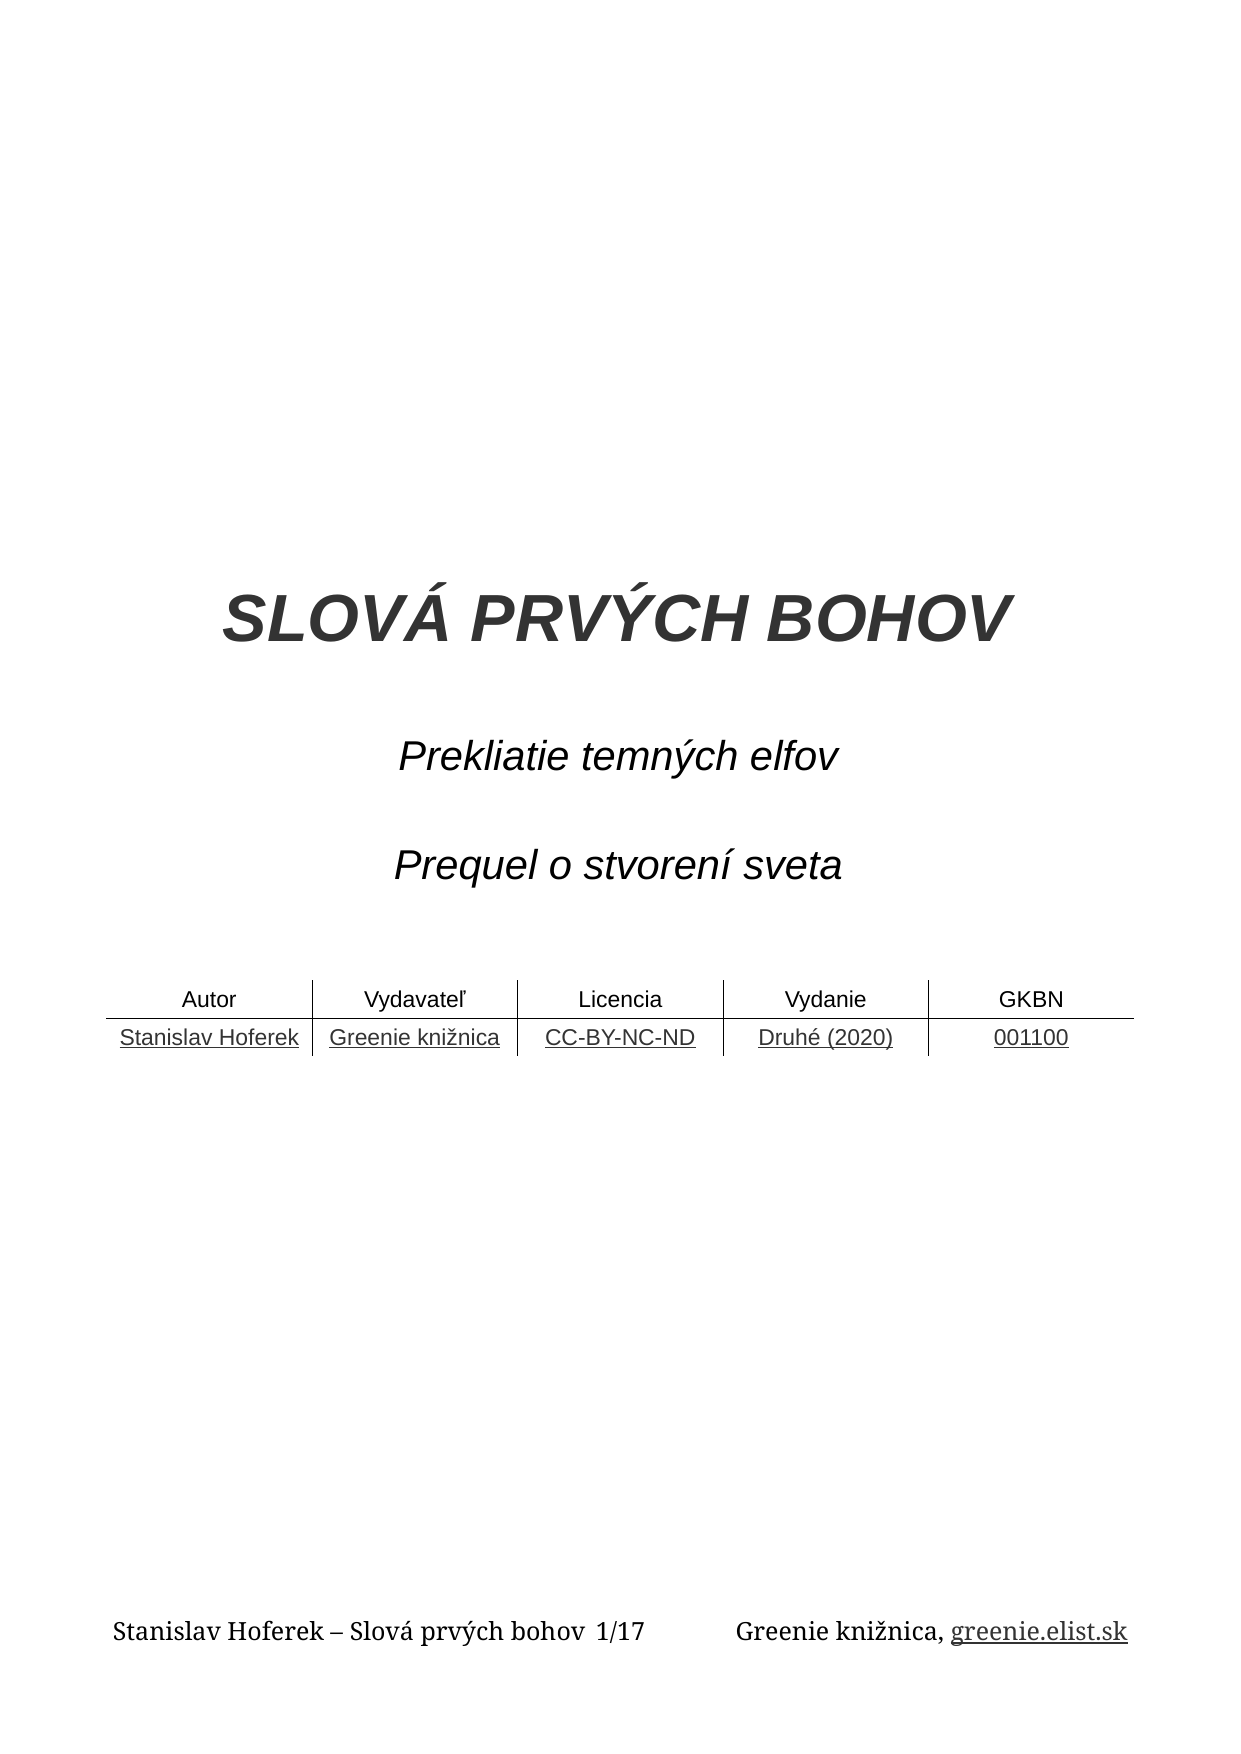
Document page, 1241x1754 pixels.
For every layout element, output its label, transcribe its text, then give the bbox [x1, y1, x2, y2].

table_header Autor [106, 980, 312, 1018]
table_header Vydavateľ [313, 980, 517, 1018]
table_cell Greenie knižnica [313, 1019, 517, 1056]
table_cell Druhé (2020) [724, 1019, 928, 1056]
subtitle Prekliatie temných elfov [106, 731, 1134, 779]
subtitle Prequel o stvorení sveta [106, 840, 1134, 888]
table_header GKBN [929, 980, 1134, 1018]
subtitle SLOVÁ PRVÝCH BOHOV [106, 579, 1134, 655]
table_cell Stanislav Hoferek [106, 1019, 312, 1056]
table_cell 001100 [929, 1019, 1134, 1056]
table_cell CC-BY-NC-ND [518, 1019, 723, 1056]
table_header Licencia [518, 980, 723, 1018]
table_header Vydanie [724, 980, 928, 1018]
